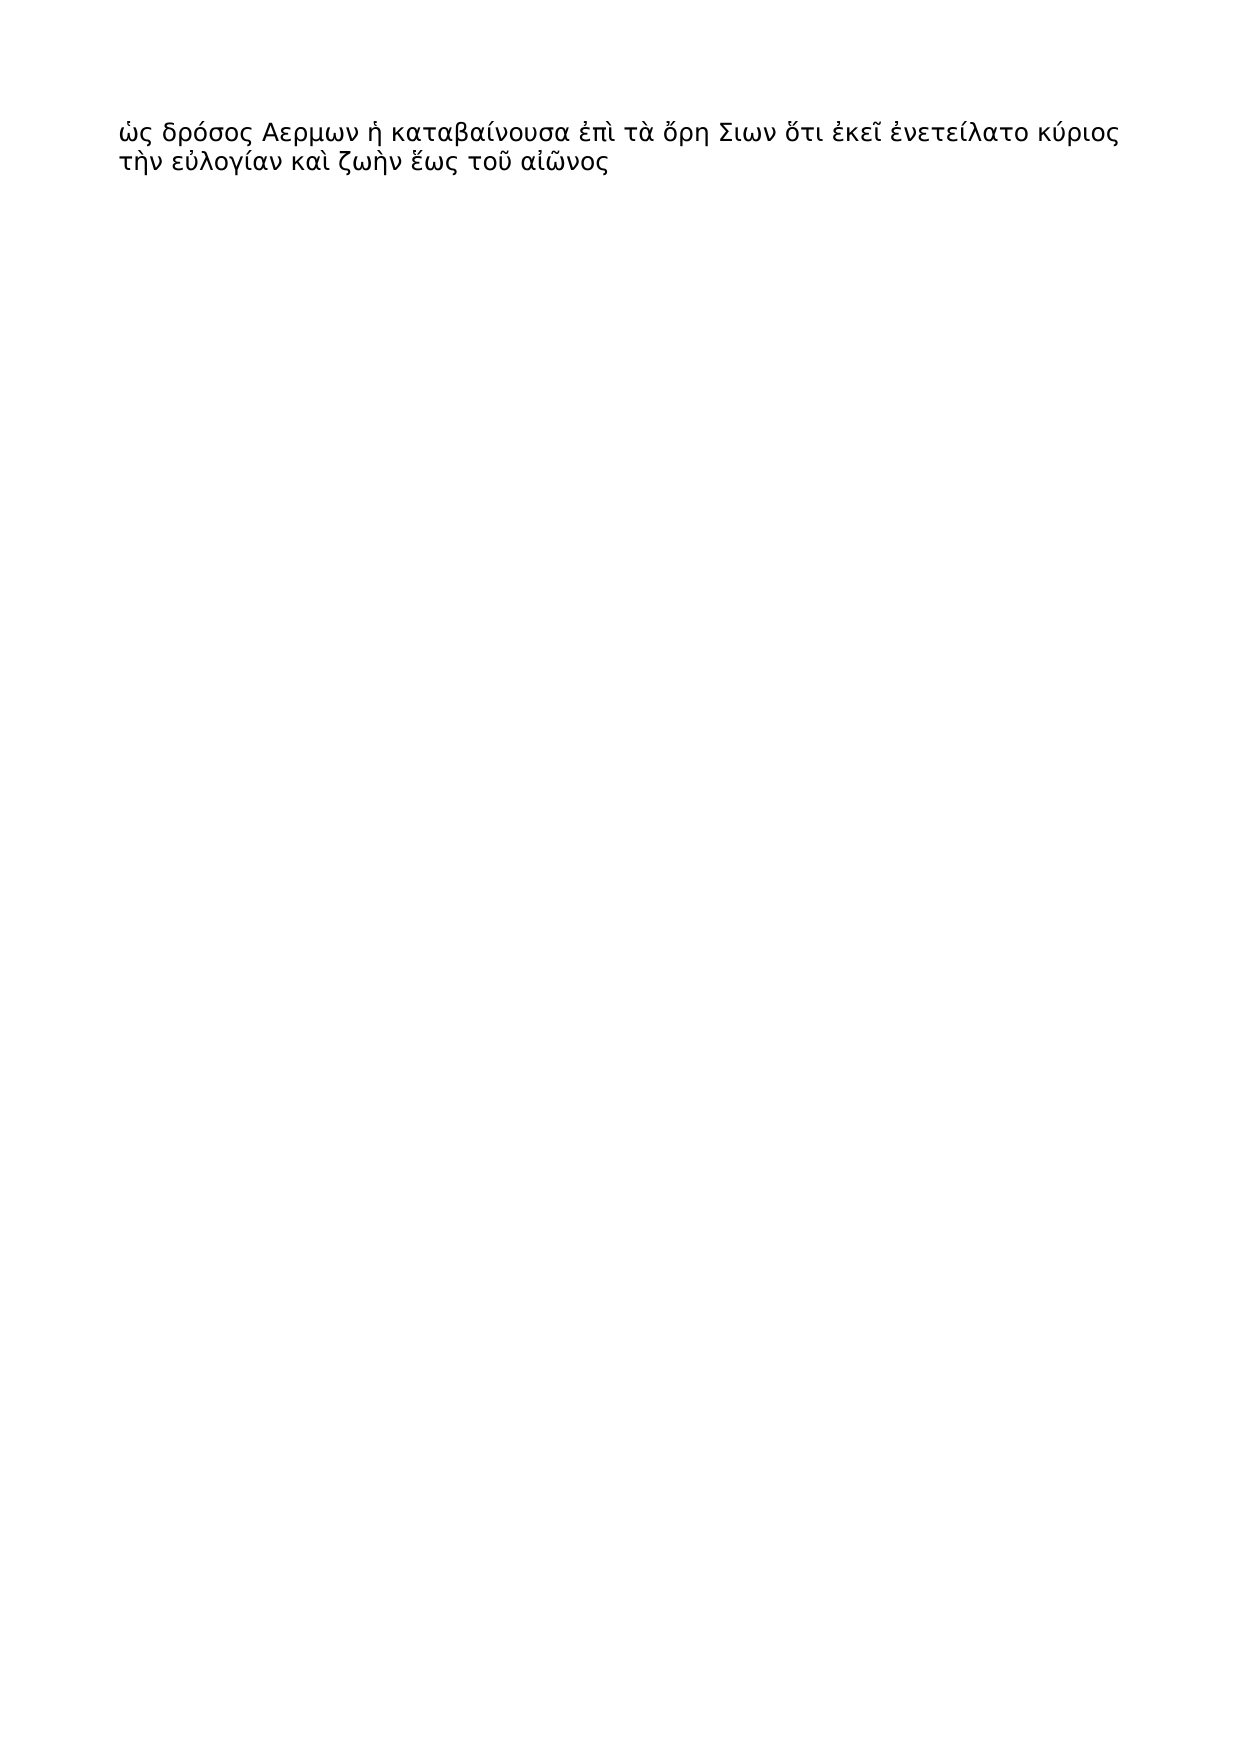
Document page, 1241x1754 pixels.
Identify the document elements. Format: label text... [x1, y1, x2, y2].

text ὡς δρόσος Αερμων ἡ καταβαίνουσα ἐπὶ τὰ ὄρη Σιων ὅτι ἐκεῖ ἐνετείλατο κύριος τὴν εὐλογίαν καὶ ζωὴν ἕως τοῦ αἰῶνος [118, 118, 1122, 176]
